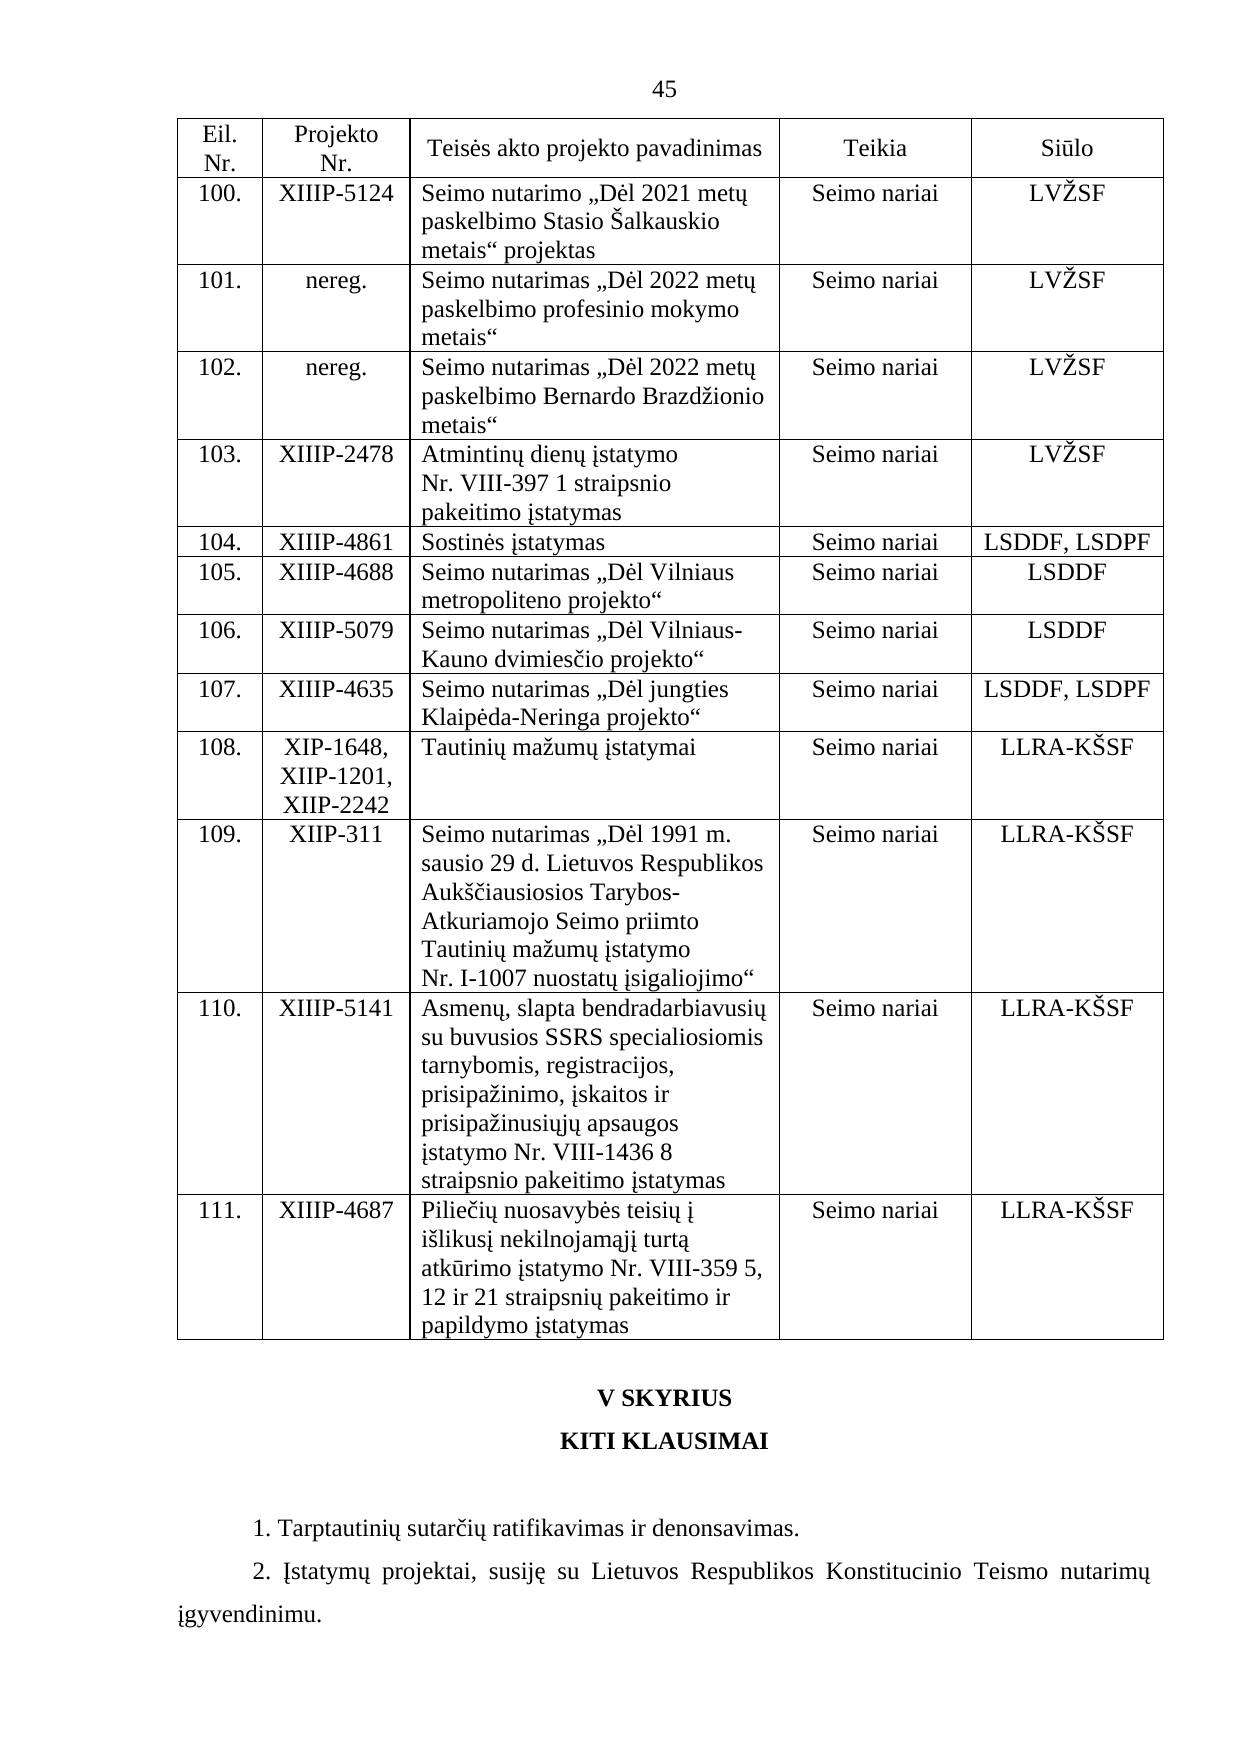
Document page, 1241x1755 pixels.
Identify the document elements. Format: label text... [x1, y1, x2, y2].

table_cell Seimo nutarimas „Dėl 2022 metų paskelbimo Bernardo Brazdžionio metais“ [411, 352, 779, 438]
table_cell XIIIP-4688 [263, 557, 409, 614]
table_cell nereg. [263, 265, 409, 351]
table_cell 106. [178, 615, 262, 673]
table_cell Seimo nariai [780, 820, 971, 992]
table_cell XIIIP-4687 [263, 1195, 409, 1339]
text KITI KLAUSIMAI [177, 1426, 1152, 1455]
table_header Eil. Nr. [178, 119, 262, 177]
table_cell LVŽSF [972, 440, 1163, 526]
table_cell Seimo nutarimas „Dėl Vilniaus metropoliteno projekto“ [411, 557, 779, 614]
table_cell 102. [178, 352, 262, 438]
table_cell XIIIP-5124 [263, 178, 409, 264]
table_cell Sostinės įstatymas [411, 527, 779, 556]
table_cell XIIIP-4861 [263, 527, 409, 556]
table_cell LVŽSF [972, 265, 1163, 351]
table_header Projekto Nr. [263, 119, 409, 177]
table_cell XIP-1648, XIIP-1201, XIIP-2242 [263, 732, 409, 818]
table_cell Seimo nariai [780, 732, 971, 818]
table_cell Seimo nutarimas „Dėl 1991 m. sausio 29 d. Lietuvos Respublikos Aukščiausiosios Tarybos- Atkuriamojo Seimo priimto Tautinių mažumų įstatymo Nr. I-1007 nuostatų įsigaliojimo“ [411, 820, 779, 992]
table_cell Seimo nariai [780, 674, 971, 731]
table_cell Piliečių nuosavybės teisių į išlikusį nekilnojamąjį turtą atkūrimo įstatymo Nr. VIII-359 5, 12 ir 21 straipsnių pakeitimo ir papildymo įstatymas [411, 1195, 779, 1339]
table_cell Seimo nariai [780, 1195, 971, 1339]
table_cell XIIIP-2478 [263, 440, 409, 526]
table_cell Tautinių mažumų įstatymai [411, 732, 779, 818]
table_cell Seimo nutarimas „Dėl 2022 metų paskelbimo profesinio mokymo metais“ [411, 265, 779, 351]
table_cell XIIIP-5141 [263, 993, 409, 1194]
text V SKYRIUS [177, 1383, 1152, 1412]
table_cell XIIIP-4635 [263, 674, 409, 731]
table_cell LVŽSF [972, 178, 1163, 264]
table_cell 108. [178, 732, 262, 818]
table_cell Seimo nariai [780, 527, 971, 556]
table_cell 100. [178, 178, 262, 264]
table_cell 103. [178, 440, 262, 526]
table_cell Asmenų, slapta bendradarbiavusių su buvusios SSRS specialiosiomis tarnybomis, registracijos, prisipažinimo, įskaitos ir prisipažinusiųjų apsaugos įstatymo Nr. VIII-1436 8 straipsnio pakeitimo įstatymas [411, 993, 779, 1194]
table_header Teisės akto projekto pavadinimas [411, 119, 779, 177]
table_cell 105. [178, 557, 262, 614]
table_cell Seimo nariai [780, 615, 971, 673]
table_cell Atmintinų dienų įstatymo Nr. VIII-397 1 straipsnio pakeitimo įstatymas [411, 440, 779, 526]
table_cell XIIIP-5079 [263, 615, 409, 673]
table_cell 101. [178, 265, 262, 351]
table_header Siūlo [972, 119, 1163, 177]
text 1. Tarptautinių sutarčių ratifikavimas ir denonsavimas. [177, 1513, 1152, 1541]
table_cell LLRA-KŠSF [972, 993, 1163, 1194]
table_cell Seimo nutarimo „Dėl 2021 metų paskelbimo Stasio Šalkauskio metais“ projektas [411, 178, 779, 264]
table_cell 109. [178, 820, 262, 992]
table_header Teikia [780, 119, 971, 177]
table_cell Seimo nariai [780, 440, 971, 526]
table_cell 110. [178, 993, 262, 1194]
table_cell LLRA-KŠSF [972, 820, 1163, 992]
table_cell XIIP-311 [263, 820, 409, 992]
table_cell LVŽSF [972, 352, 1163, 438]
text 2. Įstatymų projektai, susiję su Lietuvos Respublikos Konstitucinio Teismo nutarimų įgyvendinimu. [177, 1556, 1152, 1628]
table_cell LSDDF, LSDPF [972, 674, 1163, 731]
table_cell LSDDF [972, 615, 1163, 673]
table_cell LLRA-KŠSF [972, 732, 1163, 818]
table_cell Seimo nutarimas „Dėl Vilniaus-Kauno dvimiesčio projekto“ [411, 615, 779, 673]
table_cell LSDDF [972, 557, 1163, 614]
table_cell 111. [178, 1195, 262, 1339]
table_cell 107. [178, 674, 262, 731]
table_cell Seimo nariai [780, 993, 971, 1194]
table_cell LSDDF, LSDPF [972, 527, 1163, 556]
table_cell nereg. [263, 352, 409, 438]
table_cell Seimo nariai [780, 557, 971, 614]
table_cell Seimo nariai [780, 178, 971, 264]
table_cell 104. [178, 527, 262, 556]
table_cell LLRA-KŠSF [972, 1195, 1163, 1339]
table_cell Seimo nariai [780, 352, 971, 438]
table_cell Seimo nariai [780, 265, 971, 351]
table_cell Seimo nutarimas „Dėl jungties Klaipėda-Neringa projekto“ [411, 674, 779, 731]
